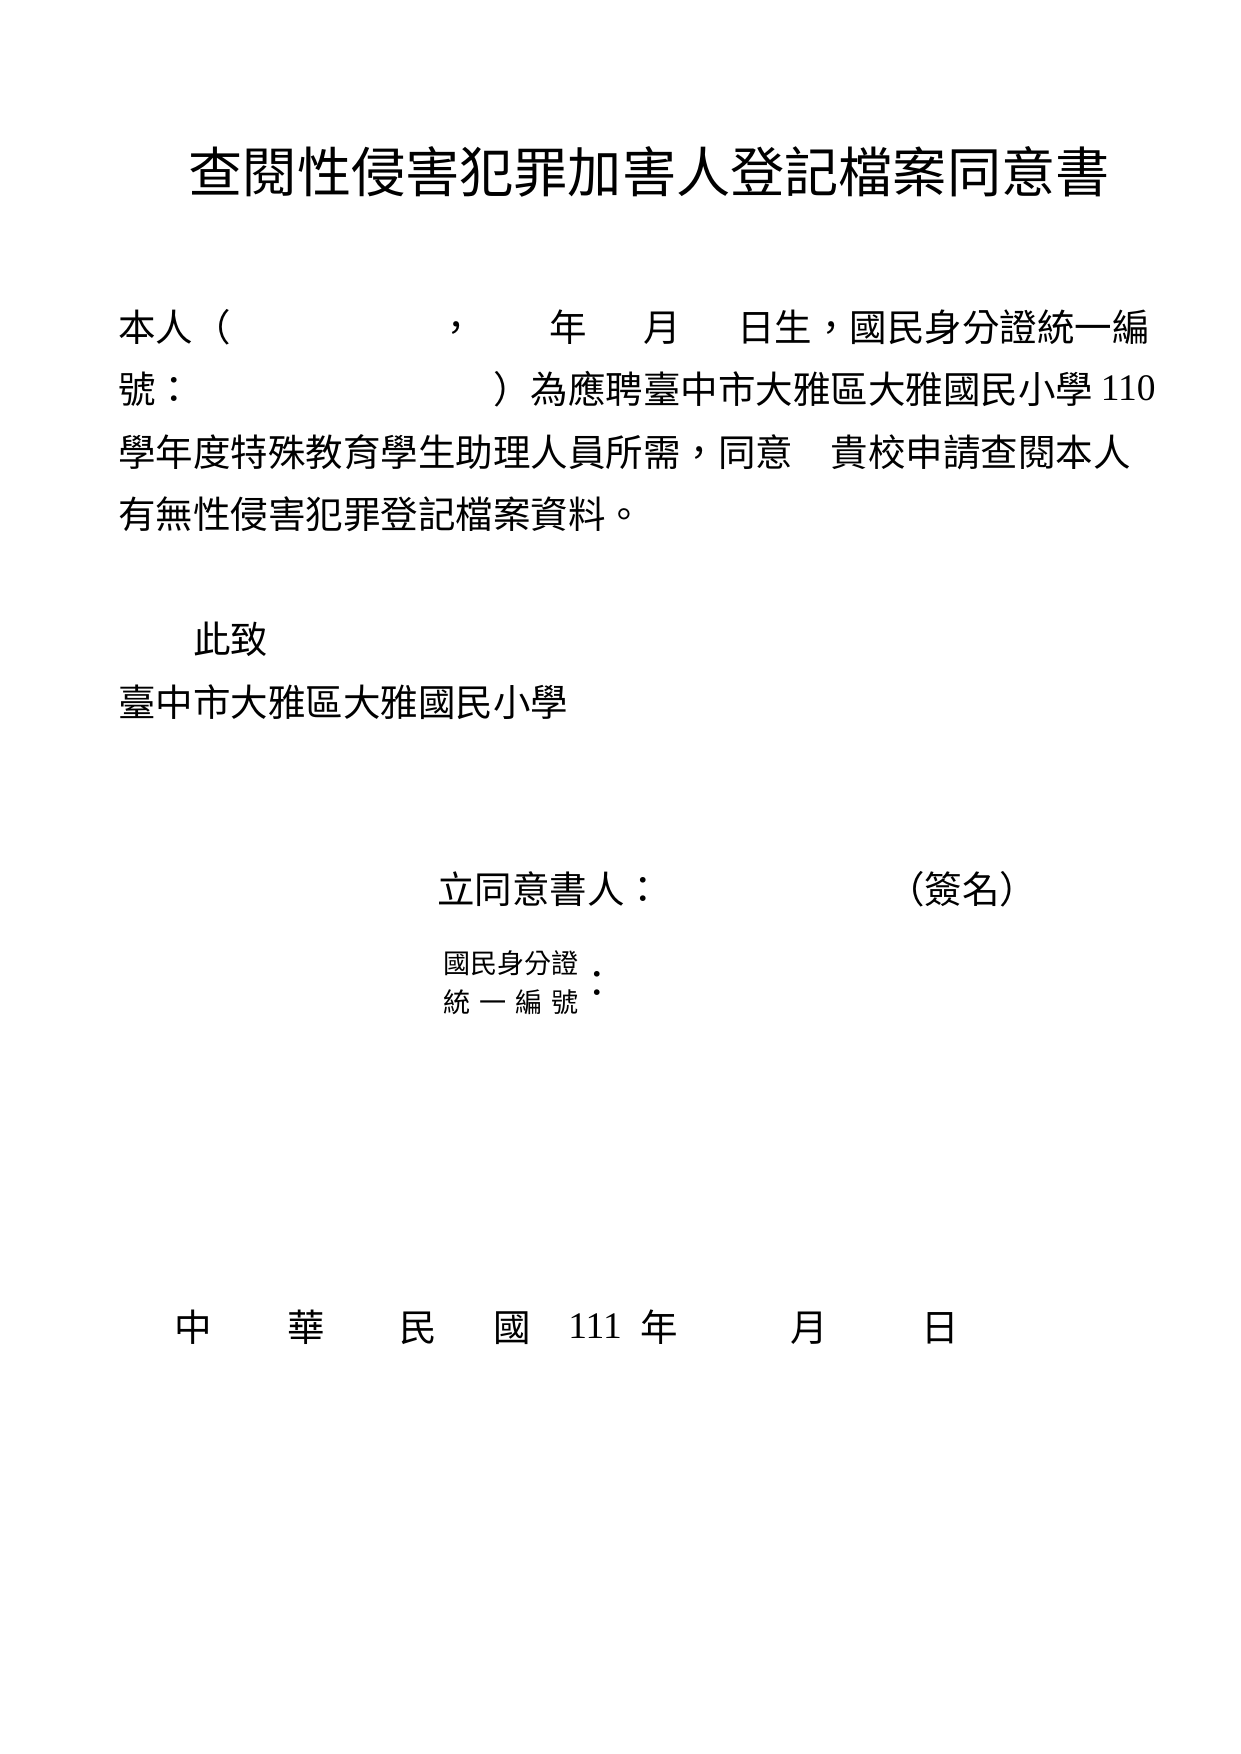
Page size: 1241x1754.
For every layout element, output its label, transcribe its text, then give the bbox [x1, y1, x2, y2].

text 查閱性侵害犯罪加害人登記檔案同意書 [118, 96, 1179, 221]
text 此致 [118, 596, 1163, 658]
text 中 華 民 國 111 年 月 日 [118, 1283, 1163, 1346]
text 臺中市大雅區大雅國民小學 [118, 658, 1163, 721]
text 本人（ ， 年 月 日生，國民身分證統一編號： ）為應聘臺中市大雅區大雅國民小學110學年度特殊教育學生助理人員所需，同意 貴校申請查閱本人有無性侵害犯罪登記檔案資料。 [118, 283, 1163, 533]
text 立同意書人： （簽名） [118, 846, 1163, 908]
text 國民身分證統一編號： [118, 908, 1163, 1033]
